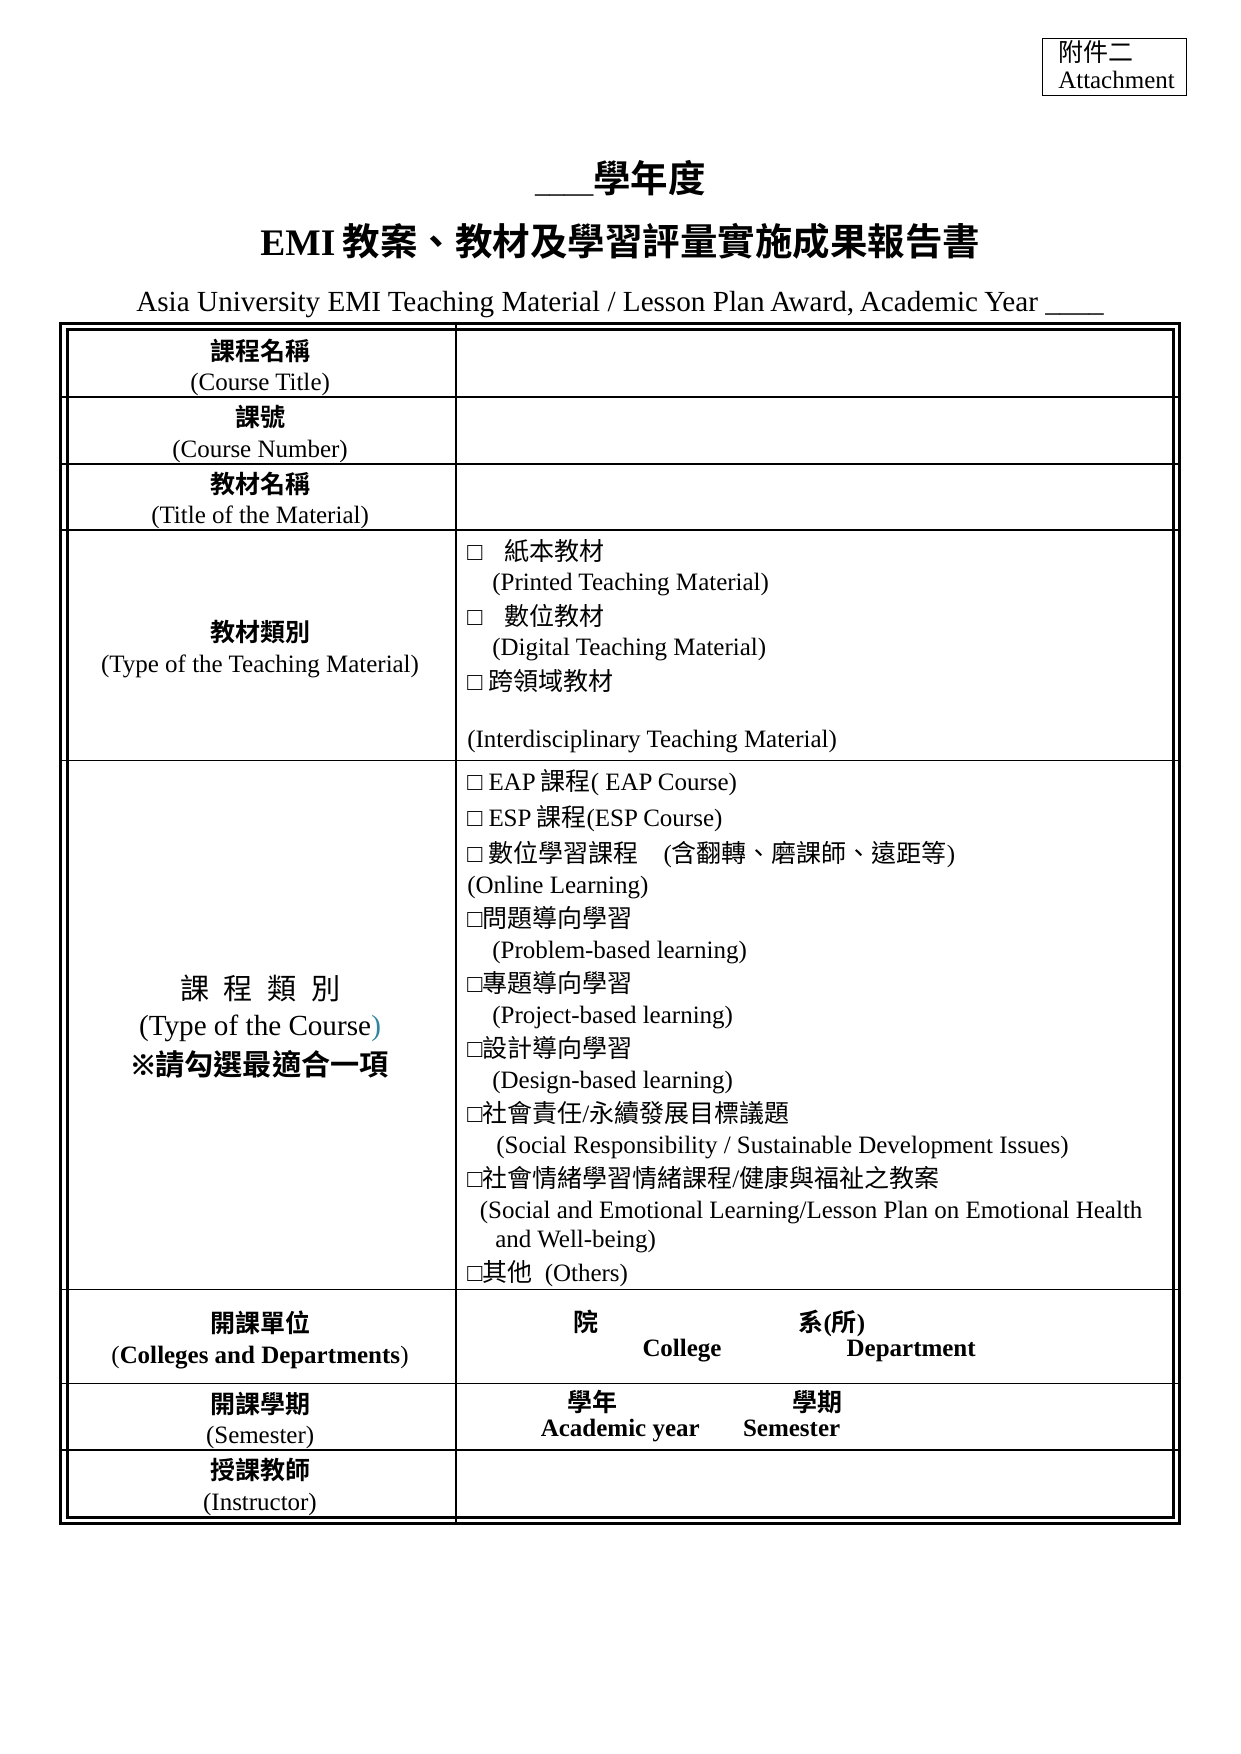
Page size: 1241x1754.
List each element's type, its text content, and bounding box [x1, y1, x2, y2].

table_cell [457, 465, 1172, 529]
table_cell 開課單位 (Colleges and Departments) [69, 1290, 455, 1383]
table_cell 課 程 類 別 (Type of the Course) ※請勾選最適合一項 [69, 761, 455, 1289]
table_cell 紙本教材 (Printed Teaching Material) 數位教材 (Digital Teaching Material) □ 跨領域教材 (Interdisciplinary Teaching Material) [457, 531, 1172, 760]
table_cell 學年 學期 Academic year Semester [457, 1384, 1172, 1449]
table_cell 院 系(所) College Department [457, 1290, 1172, 1383]
table_cell 教材類別 (Type of the Teaching Material) [69, 531, 455, 760]
table_cell 授課教師 (Instructor) [69, 1451, 455, 1516]
text EMI教案、教材及學習評量實施成果報告書 [112, 197, 1128, 259]
table_cell [457, 398, 1172, 463]
table_cell 教材名稱 (Title of the Material) [69, 465, 455, 529]
table_header [457, 325, 1176, 396]
table_header 課程名稱 (Course Title) [64, 325, 455, 396]
table_header [457, 331, 1172, 396]
text ____學年度 [112, 134, 1128, 197]
table_cell [457, 1451, 1172, 1516]
text Asia University EMI Teaching Material / Lesson Plan Award, Academic Year ____ [112, 259, 1128, 322]
table_cell 開課學期 (Semester) [69, 1384, 455, 1449]
table_cell 課號 (Course Number) [69, 398, 455, 463]
table_cell □ EAP課程( EAP Course) □ ESP課程(ESP Course) □ 數位學習課程 (含翻轉、磨課師、遠距等) (Online Learning) □問題導向學習 (Problem-based learning) □專題導向學習 (Project-based learning) □設計導向學習 (Design-based learning) □社會責任/永續發展目標議題 (Social Responsibility / Sustainable Development Issues) □社會情緒學習情緒課程/健康與福祉之教案 (Social and Emotional Learning/Lesson Plan on Emotional Health and Well-being) □其他 (Others) [457, 761, 1172, 1289]
